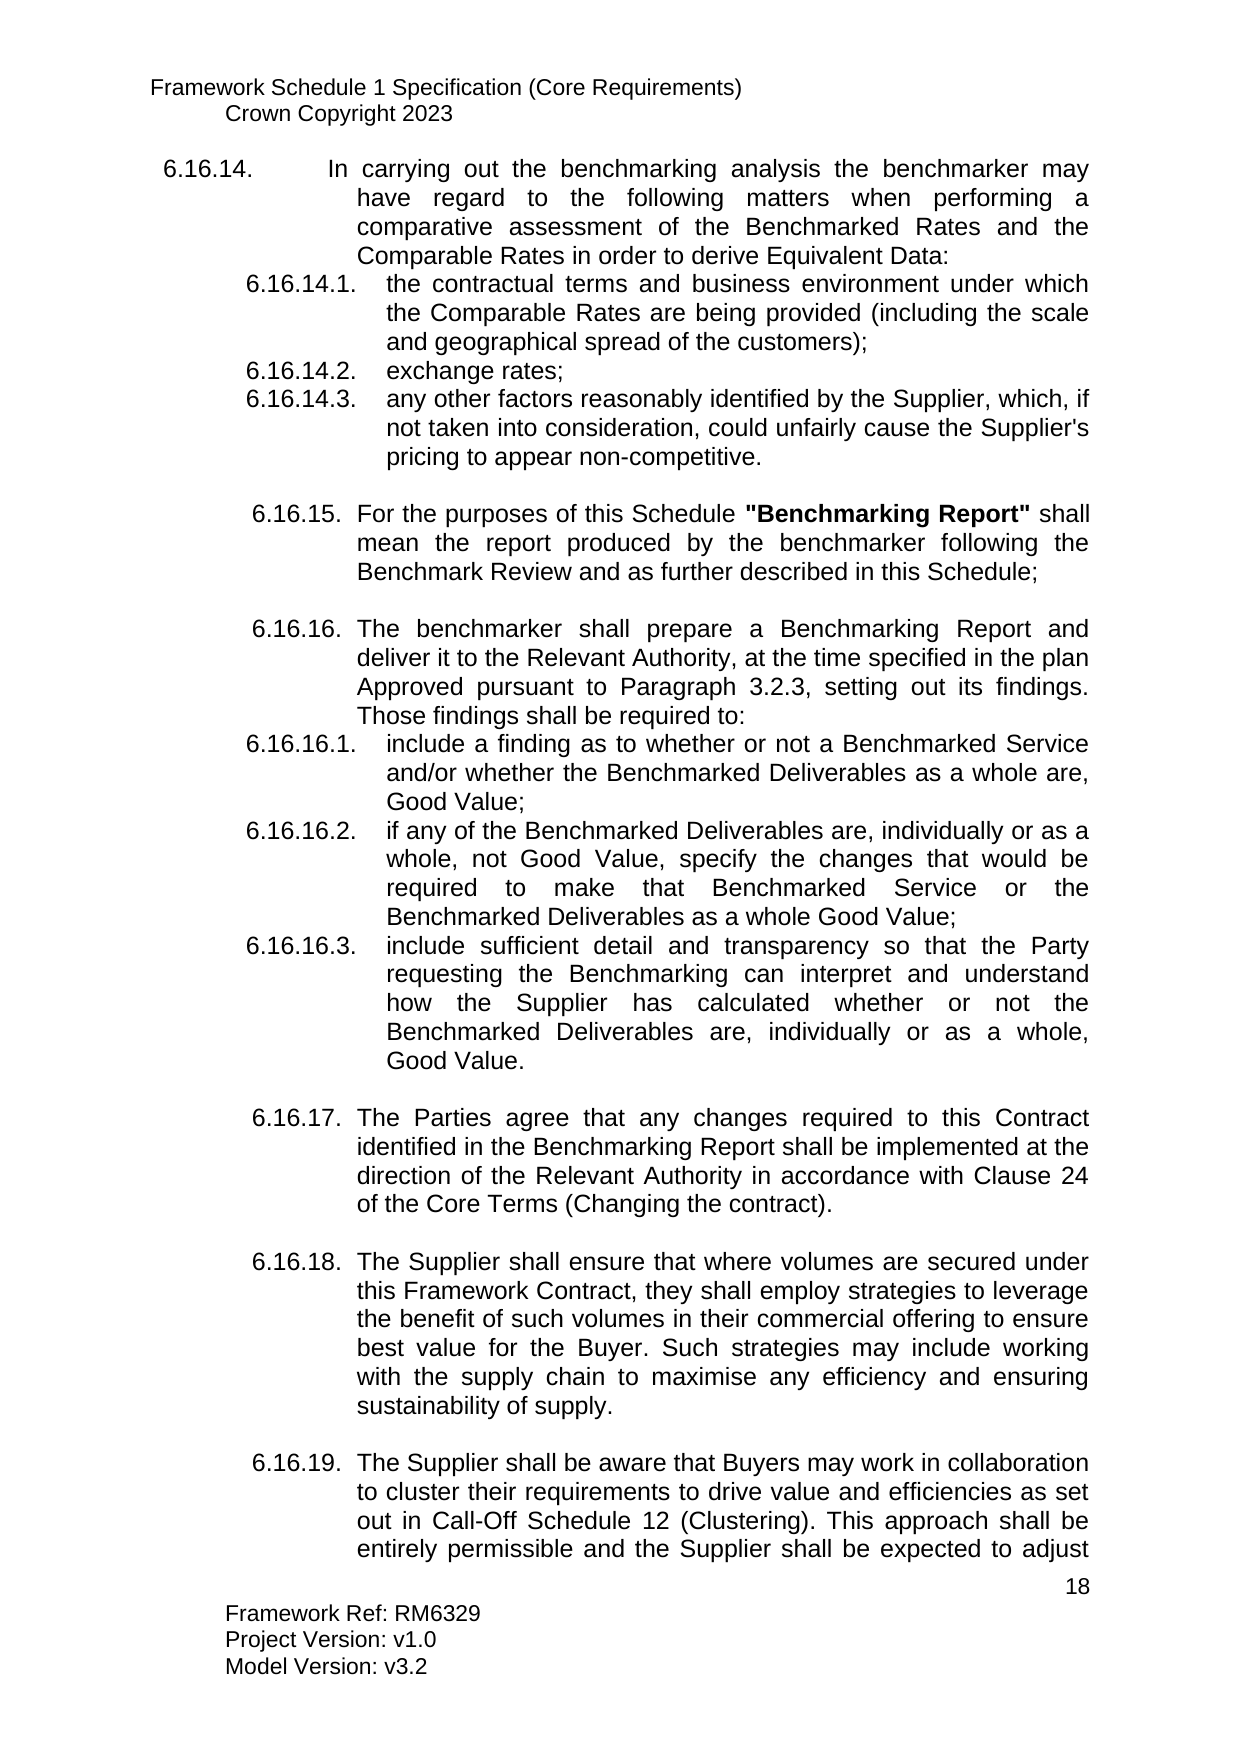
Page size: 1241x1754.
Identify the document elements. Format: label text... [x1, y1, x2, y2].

list exchange rates; [357, 356, 1090, 384]
list In carrying out the benchmarking analysis the benchmarker may have regard to the following matters when performing a comparative assessment of the Benchmarked Rates and the Comparable Rates in order to derive Equivalent Data: [253, 154, 1090, 269]
list The Supplier shall be aware that Buyers may work in collaboration to cluster their requirements to drive value and efficiencies as set out in Call-Off Schedule 12 (Clustering). This approach shall be entirely permissible and the Supplier shall be expected to adjust [342, 1448, 1090, 1563]
list any other factors reasonably identified by the Supplier, which, if not taken into consideration, could unfairly cause the Supplier's pricing to appear non-competitive. [357, 384, 1090, 471]
list The benchmarker shall prepare a Benchmarking Report and deliver it to the Relevant Authority, at the time specified in the plan Approved pursuant to Paragraph 3.2.3, setting out its findings. Those findings shall be required to: [342, 614, 1090, 729]
list The Supplier shall ensure that where volumes are secured under this Framework Contract, they shall employ strategies to leverage the benefit of such volumes in their commercial offering to ensure best value for the Buyer. Such strategies may include working with the supply chain to maximise any efficiency and ensuring sustainability of supply. [342, 1247, 1090, 1419]
list The Parties agree that any changes required to this Contract identified in the Benchmarking Report shall be implemented at the direction of the Relevant Authority in accordance with Clause 24 of the Core Terms (Changing the contract). [342, 1103, 1090, 1218]
list the contractual terms and business environment under which the Comparable Rates are being provided (including the scale and geographical spread of the customers); [357, 269, 1090, 356]
list For the purposes of this Schedule "Benchmarking Report" shall mean the report produced by the benchmarker following the Benchmark Review and as further described in this Schedule; [342, 499, 1090, 586]
list if any of the Benchmarked Deliverables are, individually or as a whole, not Good Value, specify the changes that would be required to make that Benchmarked Service or the Benchmarked Deliverables as a whole Good Value; [357, 816, 1090, 931]
list include a finding as to whether or not a Benchmarked Service and/or whether the Benchmarked Deliverables as a whole are, Good Value; [357, 729, 1090, 816]
list include sufficient detail and transparency so that the Party requesting the Benchmarking can interpret and understand how the Supplier has calculated whether or not the Benchmarked Deliverables are, individually or as a whole, Good Value. [357, 931, 1090, 1074]
